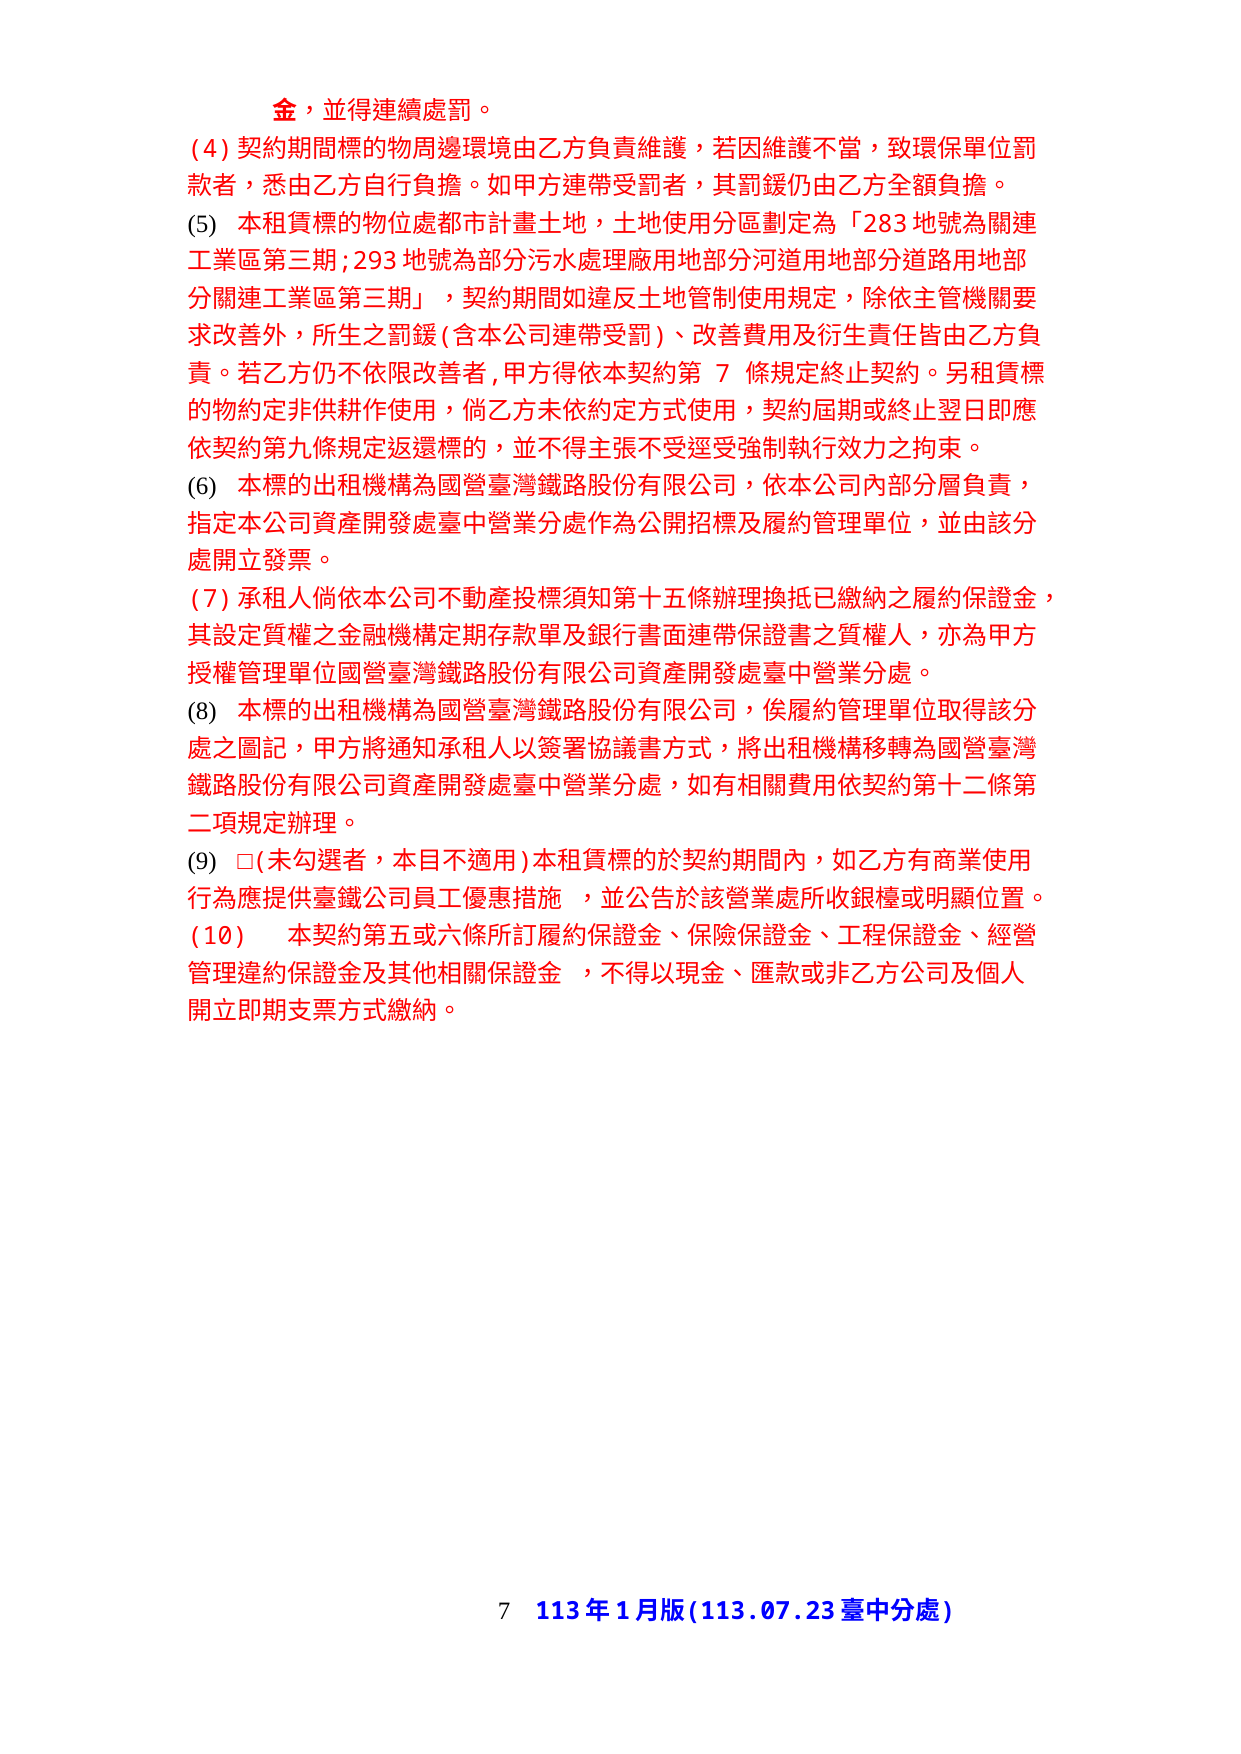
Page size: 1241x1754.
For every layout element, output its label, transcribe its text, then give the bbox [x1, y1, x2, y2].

list 本標的出租機構為國營臺灣鐵路股份有限公司，俟履約管理單位取得該分處之圖記，甲方將通知承租人以簽署協議書方式，將出租機構移轉為國營臺灣鐵路股份有限公司資產開發處臺中營業分處，如有相關費用依契約第十二條第二項規定辦理。 [187, 689, 1047, 839]
list 本標的出租機構為國營臺灣鐵路股份有限公司，依本公司內部分層負責，指定本公司資產開發處臺中營業分處作為公開招標及履約管理單位，並由該分處開立發票。 [187, 464, 1047, 577]
list 本租賃標的物位處都市計畫土地，土地使用分區劃定為「283地號為關連工業區第三期;293地號為部分污水處理廠用地部分河道用地部分道路用地部分關連工業區第三期」，契約期間如違反土地管制使用規定，除依主管機關要求改善外，所生之罰鍰(含本公司連帶受罰)、改善費用及衍生責任皆由乙方負責。若乙方仍不依限改善者,甲方得依本契約第 7 條規定終止契約。另租賃標的物約定非供耕作使用，倘乙方未依約定方式使用，契約屆期或終止翌日即應依契約第九條規定返還標的，並不得主張不受逕受強制執行效力之拘束。 [187, 202, 1047, 464]
text 金，並得連續處罰。 [273, 89, 1047, 127]
list 本契約第五或六條所訂履約保證金、保險保證金、工程保證金、經營管理違約保證金及其他相關保證金 ，不得以現金、匯款或非乙方公司及個人開立即期支票方式繳納。 [187, 914, 1047, 1027]
list 契約期間標的物周邊環境由乙方負責維護，若因維護不當，致環保單位罰款者，悉由乙方自行負擔。如甲方連帶受罰者，其罰鍰仍由乙方全額負擔。 [187, 127, 1047, 202]
list □(未勾選者，本目不適用)本租賃標的於契約期間內，如乙方有商業使用行為應提供臺鐵公司員工優惠措施 ，並公告於該營業處所收銀檯或明顯位置。 [187, 839, 1047, 914]
list 承租人倘依本公司不動產投標須知第十五條辦理換抵已繳納之履約保證金，其設定質權之金融機構定期存款單及銀行書面連帶保證書之質權人，亦為甲方授權管理單位國營臺灣鐵路股份有限公司資產開發處臺中營業分處。 [187, 577, 1047, 689]
